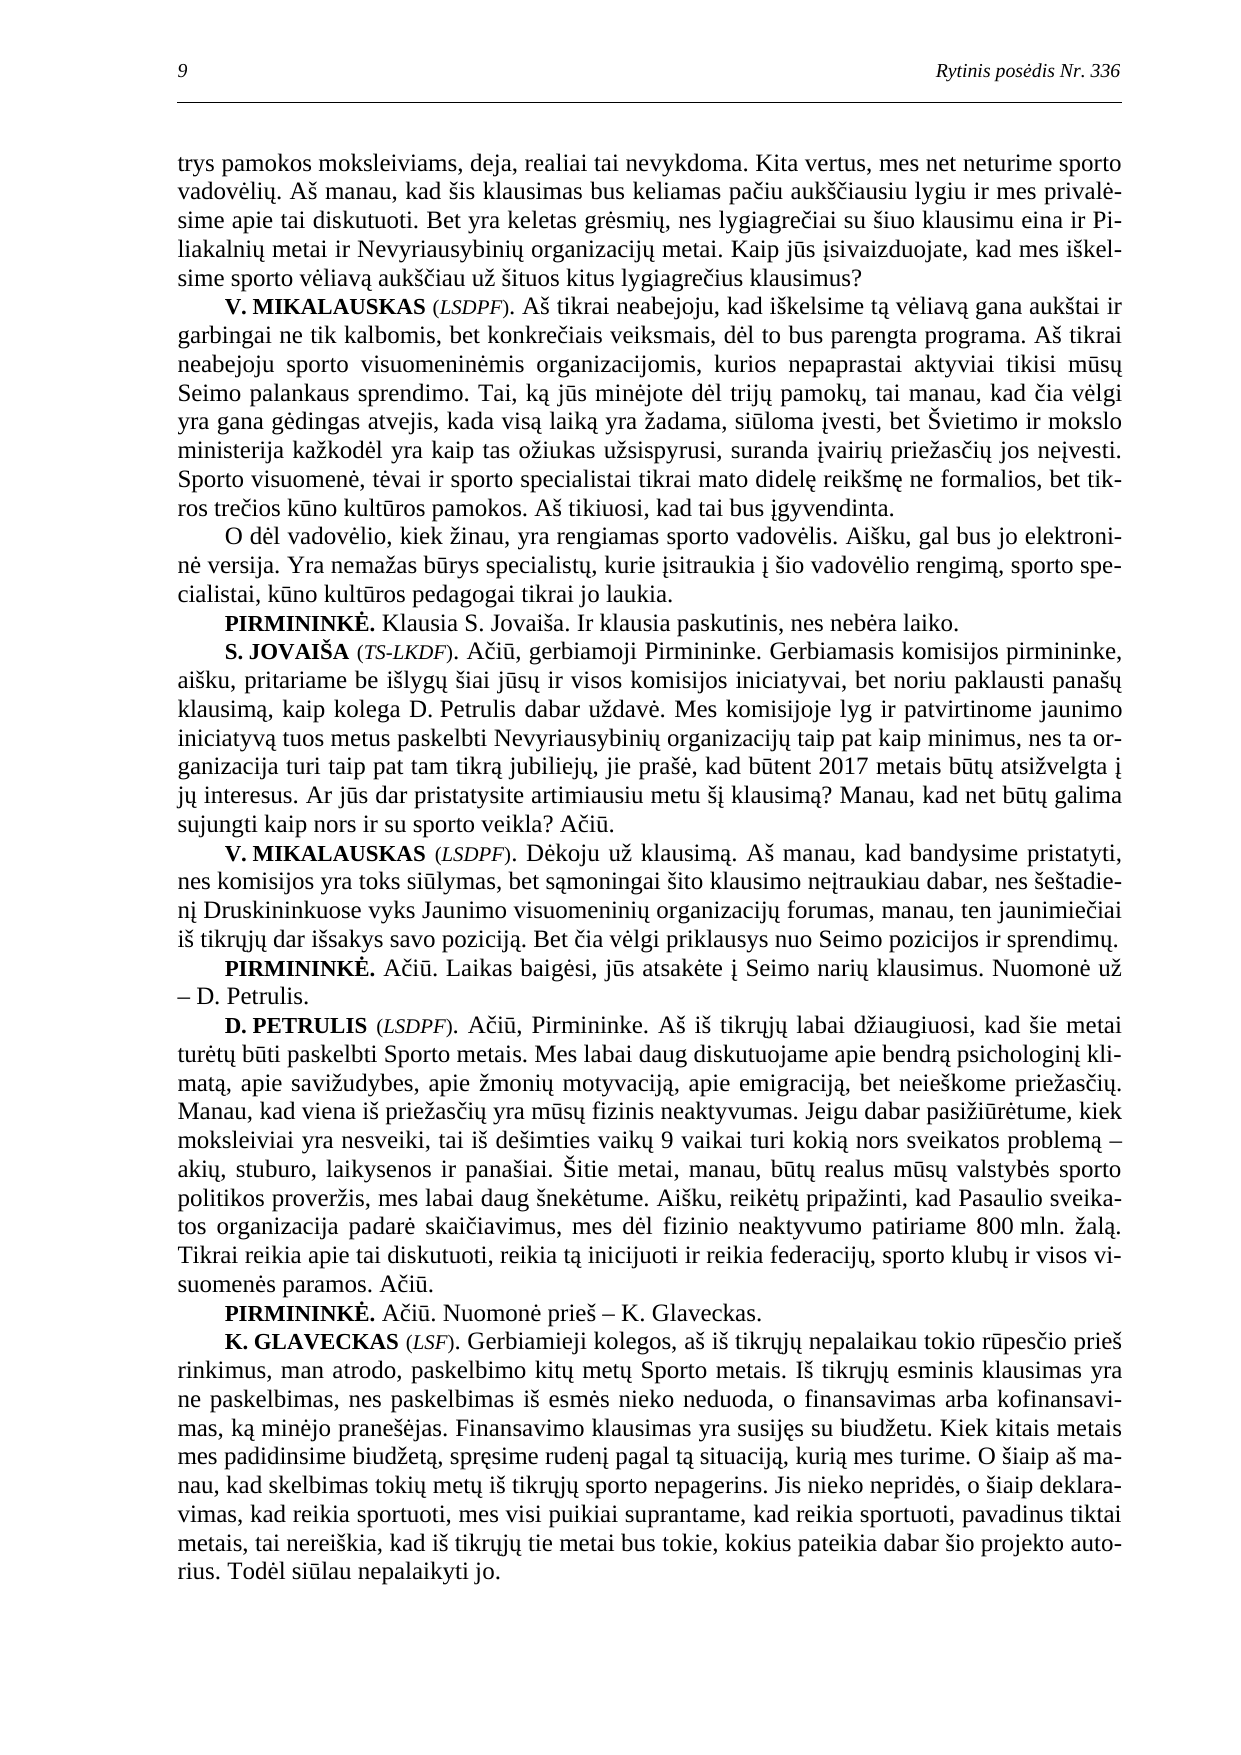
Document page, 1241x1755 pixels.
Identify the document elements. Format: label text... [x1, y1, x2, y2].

text D. PETRULIS (LSDPF). Ačiū, Pir­mi­nin­ke. Aš iš tik­rų­jų la­bai džiau­giuo­si, kad šie me­tai tu­rė­tų bū­ti pa­skelb­ti Spor­to me­tais. Mes la­bai daug dis­ku­tuo­ja­me apie ben­drą psi­cho­lo­gi­nį kli­ma­tą, apie sa­vi­žu­dy­bes, apie žmo­nių mo­ty­va­ci­ją, apie emig­ra­ci­ją, bet ne­ieš­ko­me prie­žas­čių. Ma­nau, kad vie­na iš prie­žas­čių yra mū­sų fi­zi­nis ne­ak­ty­vu­mas. Jei­gu da­bar pa­si­žiū­rė­tu­me, kiek moks­lei­viai yra ne­svei­ki, tai iš de­šim­ties vai­kų 9 vai­kai tu­ri ko­kią nors svei­ka­tos pro­ble­mą – akių, stu­bu­ro, lai­ky­se­nos ir pa­na­šiai. Ši­tie me­tai, ma­nau, bū­tų re­a­lus mū­sų vals­ty­bės spor­to po­li­ti­kos pro­ver­žis, mes la­bai daug šne­kė­tu­me. Aiš­ku, rei­kė­tų pri­pa­žin­ti, kad Pa­sau­lio svei­ka­tos or­ga­ni­za­ci­ja pa­da­rė skai­čia­vi­mus, mes dėl fi­zi­nio ne­ak­ty­vu­mo pa­ti­ria­me 800 mln. ža­lą. Tik­rai rei­kia apie tai dis­ku­tuo­ti, rei­kia tą ini­ci­juo­ti ir rei­kia fe­de­ra­ci­jų, spor­to klu­bų ir vi­sos vi­suo­me­nės pa­ra­mos. Ačiū. [177, 1010, 1122, 1298]
text V. MIKALAUSKAS (LSDPF). Dė­ko­ju už klau­si­mą. Aš ma­nau, kad ban­dy­si­me pri­sta­ty­ti, nes ko­mi­si­jos yra toks siū­ly­mas, bet są­mo­nin­gai ši­to klau­si­mo ne­įtrau­kiau da­bar, nes šeš­ta­die­nį Drus­ki­nin­kuo­se vyks Jau­ni­mo vi­suo­me­ni­nių or­ga­ni­za­ci­jų fo­ru­mas, ma­nau, ten jau­ni­mie­čiai iš tik­rų­jų dar iš­sa­kys sa­vo po­zi­ci­ją. Bet čia vėl­gi pri­klau­sys nuo Sei­mo po­zi­ci­jos ir spren­di­mų. [177, 838, 1122, 953]
text PIRMININKĖ. Ačiū. Nuo­mo­nė prieš – K. Gla­vec­kas. [177, 1298, 1122, 1326]
text trys pa­mo­kos moks­lei­viams, de­ja, re­a­liai tai ne­vyk­do­ma. Ki­ta ver­tus, mes net ne­tu­ri­me spor­to va­do­vė­lių. Aš ma­nau, kad šis klau­si­mas bus ke­lia­mas pa­čiu aukš­čiau­siu ly­giu ir mes pri­va­lė­si­me apie tai dis­ku­tuo­ti. Bet yra ke­le­tas grės­mių, nes ly­gia­gre­čiai su šiuo klau­si­mu ei­na ir Pi­lia­kal­nių me­tai ir Ne­vy­riau­sy­bi­nių or­ga­ni­za­ci­jų me­tai. Kaip jūs įsi­vaiz­duo­ja­te, kad mes iš­kel­si­me spor­to vė­lia­vą aukš­čiau už ši­tuos ki­tus ly­gia­gre­čius klau­si­mus? [177, 148, 1122, 291]
text K. GLAVECKAS (LSF). Ger­bia­mie­ji ko­le­gos, aš iš tik­rų­jų ne­pa­lai­kau to­kio rū­pes­čio prieš rin­ki­mus, man at­ro­do, pa­skel­bi­mo ki­tų me­tų Spor­to me­tais. Iš tik­rų­jų es­mi­nis klau­si­mas yra ne pa­skel­bi­mas, nes pa­skel­bi­mas iš es­mės nie­ko ne­duo­da, o fi­nan­sa­vi­mas ar­ba ko­fi­nan­sa­vi­mas, ką mi­nė­jo pra­ne­šė­jas. Fi­nan­sa­vi­mo klau­si­mas yra su­si­jęs su biu­dže­tu. Kiek ki­tais me­tais mes pa­di­din­si­me biu­dže­tą, sprę­si­me ru­de­nį pa­gal tą si­tu­a­ci­ją, ku­rią mes tu­ri­me. O šiaip aš ma­nau, kad skel­bi­mas to­kių me­tų iš tik­rų­jų spor­to ne­pa­ge­rins. Jis nie­ko ne­pri­dės, o šiaip de­kla­ra­vi­mas, kad rei­kia spor­tuo­ti, mes vi­si pui­kiai su­pran­ta­me, kad rei­kia spor­tuo­ti, pa­va­di­nus tik­tai me­tais, tai ne­reiš­kia, kad iš tik­rų­jų tie me­tai bus to­kie, ko­kius pa­tei­kia da­bar šio pro­jek­to au­to­rius. To­dėl siū­lau ne­pa­lai­ky­ti jo. [177, 1326, 1122, 1585]
text PIRMININKĖ. Ačiū. Lai­kas bai­gė­si, jūs at­sa­kė­te į Sei­mo na­rių klau­si­mus. Nuo­mo­nė už – D. Pet­ru­lis. [177, 953, 1122, 1010]
text S. JOVAIŠA (TS-LKDF). Ačiū, ger­bia­mo­ji Pir­mi­nin­ke. Ger­bia­ma­sis ko­mi­si­jos pir­mi­nin­ke, aiš­ku, pri­ta­ria­me be iš­ly­gų šiai jū­sų ir vi­sos ko­mi­si­jos ini­cia­ty­vai, bet no­riu pa­klaus­ti pa­na­šų klau­si­mą, kaip ko­le­ga D. Pet­ru­lis da­bar už­da­vė. Mes ko­mi­si­jo­je lyg ir pa­tvir­ti­no­me jau­ni­mo ini­cia­ty­vą tuos me­tus pa­skelb­ti Ne­vy­riau­sy­bi­nių or­ga­ni­za­ci­jų taip pat kaip mi­ni­mus, nes ta or­ga­ni­za­ci­ja tu­ri taip pat tam tik­rą ju­bi­lie­jų, jie pra­šė, kad bū­tent 2017 me­tais bū­tų at­si­žvelg­ta į jų in­te­re­sus. Ar jūs dar pri­sta­ty­si­te ar­ti­miau­siu me­tu šį klau­si­mą? Ma­nau, kad net bū­tų ga­li­ma su­jung­ti kaip nors ir su spor­to veik­la? Ačiū. [177, 636, 1122, 838]
text PIRMININKĖ. Klau­sia S. Jo­vai­ša. Ir klau­sia pas­ku­ti­nis, nes ne­bė­ra lai­ko. [177, 608, 1122, 636]
text O dėl va­do­vė­lio, kiek ži­nau, yra ren­gia­mas spor­to va­do­vė­lis. Aiš­ku, gal bus jo elek­tro­ni­nė ver­si­ja. Yra ne­ma­žas bū­rys spe­cia­lis­tų, ku­rie įsi­trau­kia į šio va­do­vė­lio ren­gi­mą, spor­to spe­cia­lis­tai, kū­no kul­tū­ros pe­da­go­gai tik­rai jo lau­kia. [177, 521, 1122, 608]
text V. MIKALAUSKAS (LSDPF). Aš tik­rai ne­abe­jo­ju, kad iš­kel­si­me tą vė­lia­vą ga­na aukš­tai ir gar­bin­gai ne tik kal­bo­mis, bet kon­kre­čiais veiks­mais, dėl to bus pa­reng­ta pro­gra­ma. Aš tik­rai ne­abe­jo­ju spor­to vi­suo­me­ni­nė­mis or­ga­ni­za­ci­jo­mis, ku­rios ne­pa­pras­tai ak­ty­viai ti­ki­si mū­sų Sei­mo pa­lan­kaus spren­di­mo. Tai, ką jūs mi­nė­jo­te dėl tri­jų pa­mo­kų, tai ma­nau, kad čia vėl­gi yra ga­na gė­din­gas at­ve­jis, ka­da vi­są lai­ką yra ža­da­ma, siū­lo­ma įves­ti, bet Švie­ti­mo ir moks­lo mi­nis­te­ri­ja kaž­ko­dėl yra kaip tas ožiu­kas už­si­spy­ru­si, su­ran­da įvai­rių prie­žas­čių jos ne­įves­ti. Spor­to vi­suo­me­nė, tė­vai ir spor­to spe­cia­lis­tai tik­rai ma­to di­de­lę reikš­mę ne for­ma­lios, bet tik­ros tre­čios kū­no kul­tū­ros pa­mo­kos. Aš ti­kiuo­si, kad tai bus įgy­ven­din­ta. [177, 291, 1122, 521]
